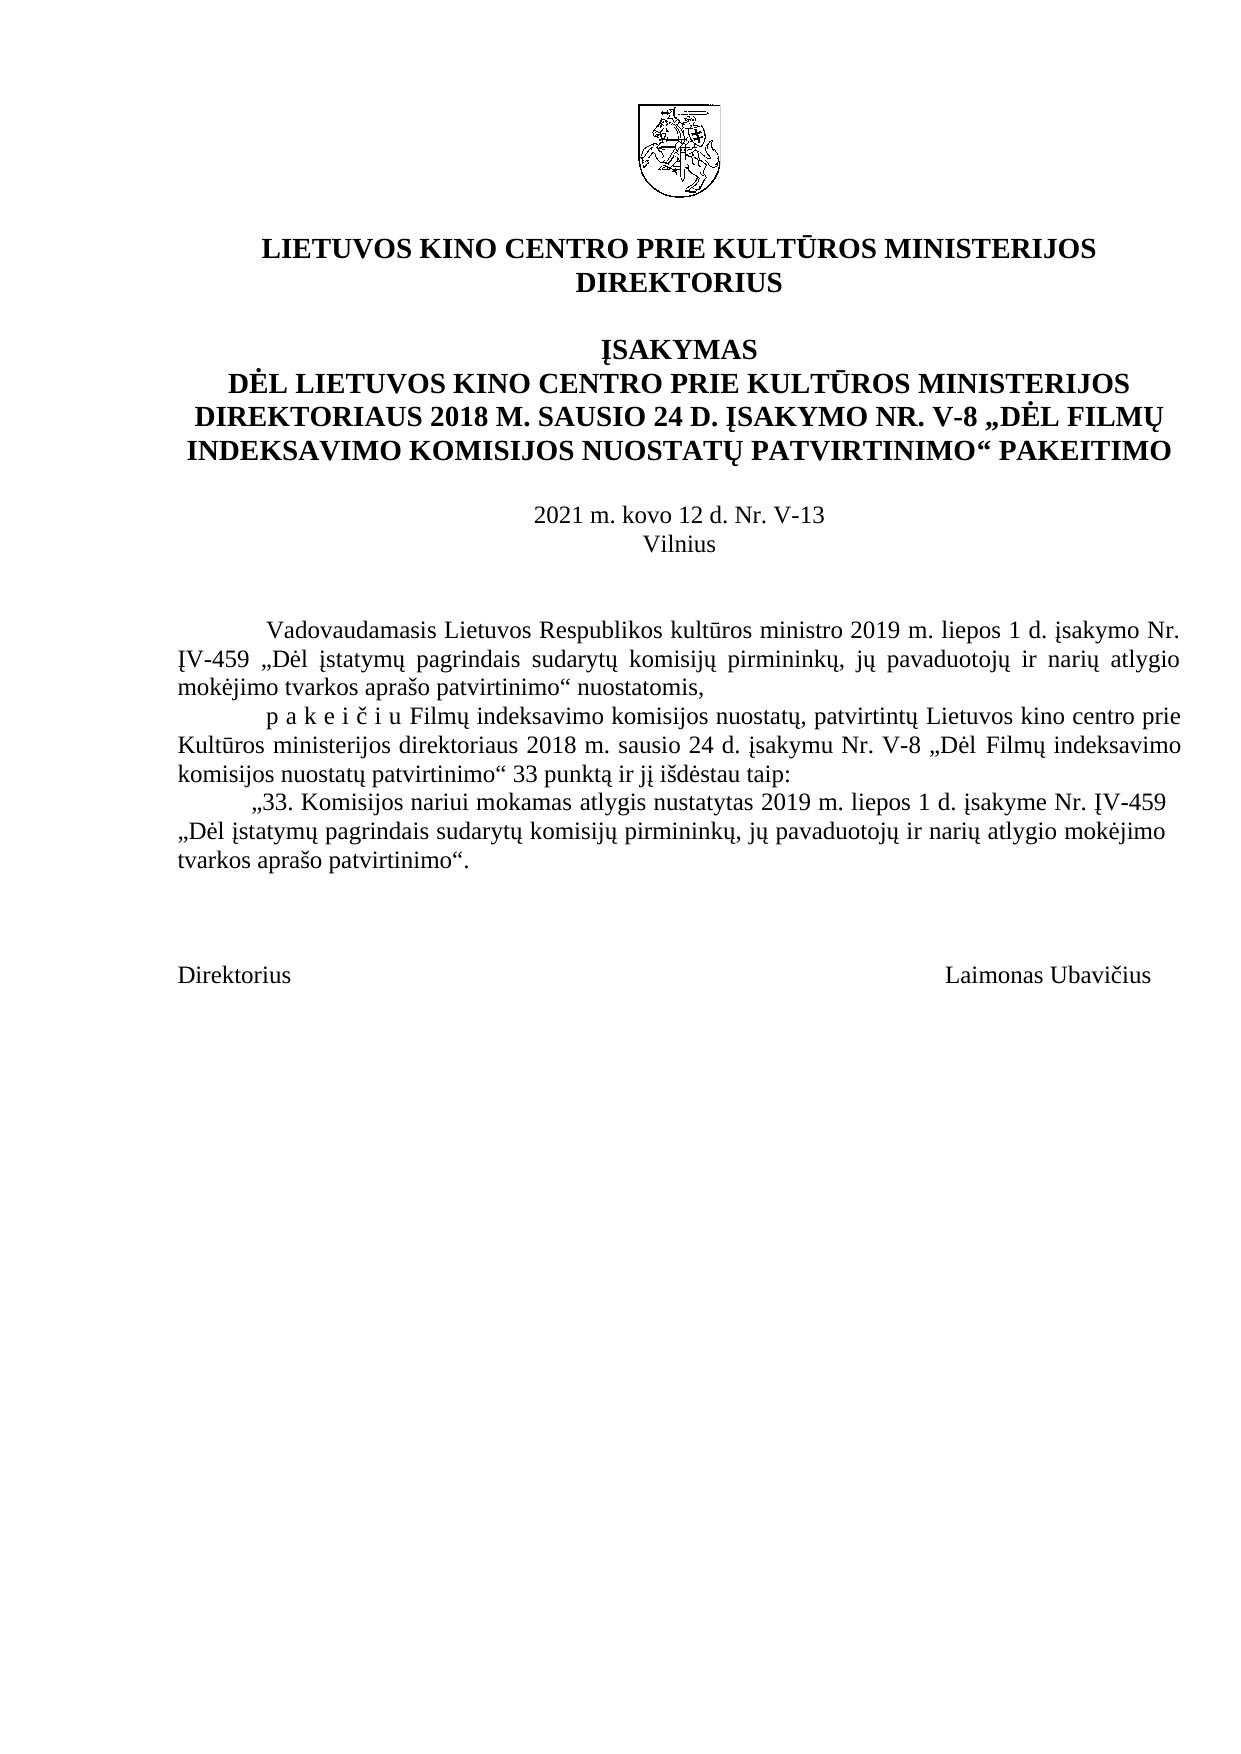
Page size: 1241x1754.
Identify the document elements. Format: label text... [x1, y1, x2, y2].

text Vilnius [177, 529, 1181, 557]
text Direktorius Laimonas Ubavičius [177, 960, 1181, 989]
text ĮSAKYMAS [177, 332, 1181, 366]
text p a k e i č i u Filmų indeksavimo komisijos nuostatų, patvirtintų Lietuvos kino centro prie Kultūros ministerijos direktoriaus 2018 m. sausio 24 d. įsakymu Nr. V-8 „Dėl Filmų indeksavimo komisijos nuostatų patvirtinimo“ 33 punktą ir jį išdėstau taip: [177, 701, 1181, 787]
text dėl LIETUVOS KINO CENTRO PRIE KULTŪROS MINISTERIJOS DIREKTORIAUS 2018 M. SAUSIO 24 D. ĮSAKYMO NR. V-8 „DĖL FILMŲ INDEKSAVIMO KOMISIJOS NUOSTATŲ PATVIRTINIMO“ PAKEITIMO [177, 366, 1181, 466]
text „33. Komisijos nariui mokamas atlygis nustatytas 2019 m. liepos 1 d. įsakyme Nr. ĮV-459 „Dėl įstatymų pagrindais sudarytų komisijų pirmininkų, jų pavaduotojų ir narių atlygio mokėjimo tvarkos aprašo patvirtinimo“. [177, 787, 1166, 874]
text Vadovaudamasis Lietuvos Respublikos kultūros ministro 2019 m. liepos 1 d. įsakymo Nr. ĮV-459 „Dėl įstatymų pagrindais sudarytų komisijų pirmininkų, jų pavaduotojų ir narių atlygio mokėjimo tvarkos aprašo patvirtinimo“ nuostatomis, [177, 615, 1181, 701]
text 2021 m. kovo 12 d. Nr. V-13 [177, 500, 1181, 529]
text LIETUVOS KINO CENTRO PRIE KULTŪROS MINISTERIJOS DIREKTORIUS [177, 232, 1181, 299]
